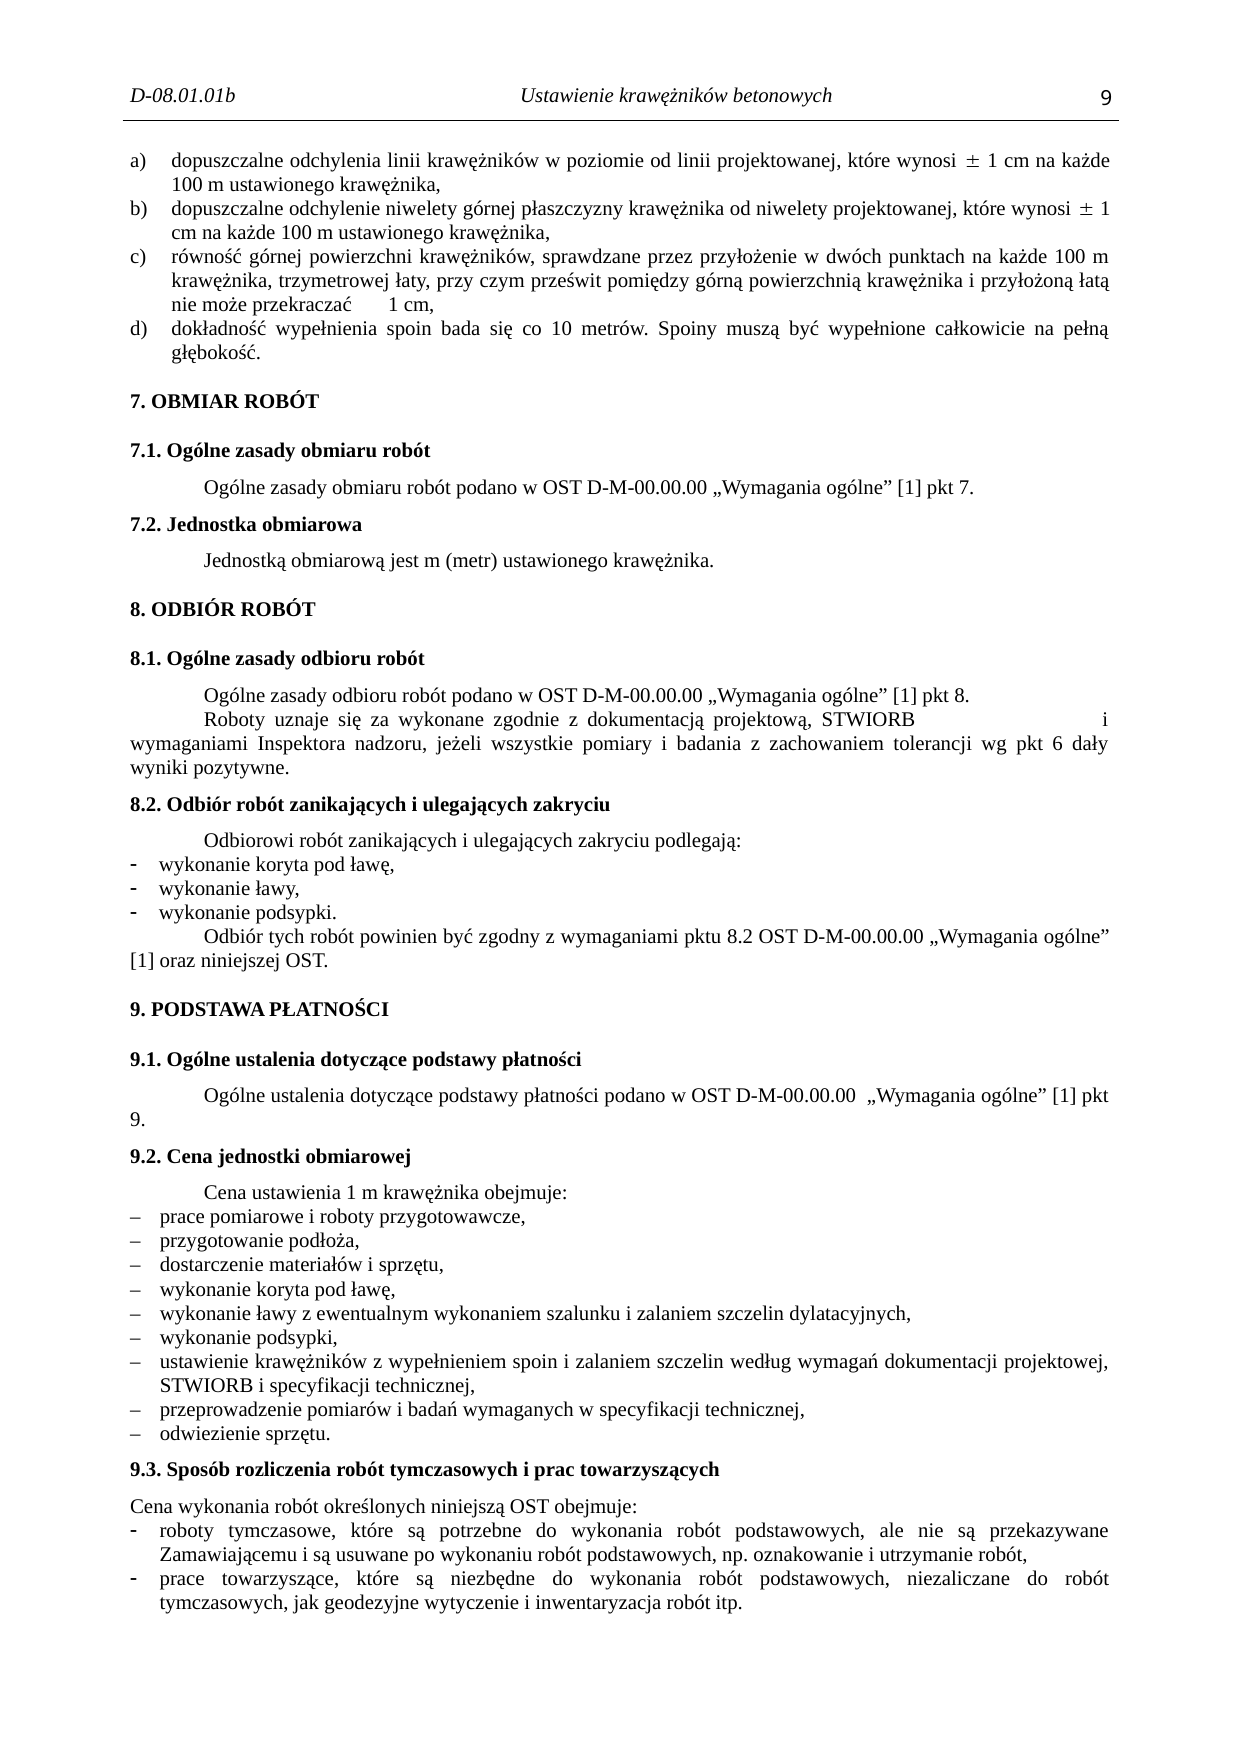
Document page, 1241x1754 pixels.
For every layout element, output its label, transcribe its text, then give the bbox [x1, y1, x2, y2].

text Cena wykonania robót określonych niniejszą OST obejmuje: [130, 1494, 1110, 1518]
list odwiezienie sprzętu. [130, 1421, 1110, 1445]
subtitle 9. PODSTAWA PŁATNOŚCI [130, 997, 1110, 1021]
subtitle 9.2. Cena jednostki obmiarowej [130, 1144, 1110, 1168]
list wykonanie podsypki, [130, 1324, 1110, 1349]
list roboty tymczasowe, które są potrzebne do wykonania robót podstawowych, ale nie są przekazywane Zamawiającemu i są usuwane po wykonaniu robót podstawowych, np. oznakowanie i utrzymanie robót, [130, 1518, 1110, 1566]
list przeprowadzenie pomiarów i badań wymaganych w specyfikacji technicznej, [130, 1397, 1110, 1421]
list prace pomiarowe i roboty przygotowawcze, [130, 1204, 1110, 1228]
subtitle 7.2. Jednostka obmiarowa [130, 511, 1110, 536]
subtitle 9.1. Ogólne ustalenia dotyczące podstawy płatności [130, 1046, 1110, 1071]
subtitle 7. OBMIAR ROBÓT [130, 389, 1110, 413]
text Odbiorowi robót zanikających i ulegających zakryciu podlegają: [130, 828, 1110, 852]
text Cena ustawienia 1 m krawężnika obejmuje: [130, 1180, 1110, 1204]
list wykonanie koryta pod ławę, [130, 1276, 1110, 1301]
text Roboty uznaje się za wykonane zgodnie z dokumentacją projektową, STWIORB i wymaganiami Inspektora nadzoru, jeżeli wszystkie pomiary i badania z zachowaniem tolerancji wg pkt 6 dały wyniki pozytywne. [130, 707, 1110, 779]
list dostarczenie materiałów i sprzętu, [130, 1252, 1110, 1276]
subtitle 8.2. Odbiór robót zanikających i ulegających zakryciu [130, 791, 1110, 816]
list dopuszczalne odchylenie niwelety górnej płaszczyzny krawężnika od niwelety projektowanej, które wynosi ± 1 cm na każde 100 m ustawionego krawężnika, [130, 196, 1110, 244]
text  wykonanie podsypki. [130, 900, 1110, 924]
text  wykonanie ławy, [130, 876, 1110, 900]
list ustawienie krawężników z wypełnieniem spoin i zalaniem szczelin według wymagań dokumentacji projektowej, STWIORB i specyfikacji technicznej, [130, 1349, 1110, 1397]
text Jednostką obmiarową jest m (metr) ustawionego krawężnika. [130, 548, 1110, 572]
text  wykonanie koryta pod ławę, [130, 852, 1110, 876]
subtitle 7.1. Ogólne zasady obmiaru robót [130, 438, 1110, 462]
subtitle 8.1. Ogólne zasady odbioru robót [130, 646, 1110, 670]
text Ogólne zasady odbioru robót podano w OST D-M-00.00.00 „Wymagania ogólne” [1] pkt 8. [130, 683, 1110, 707]
subtitle 8. ODBIÓR ROBÓT [130, 597, 1110, 621]
subtitle 9.3. Sposób rozliczenia robót tymczasowych i prac towarzyszących [130, 1457, 1110, 1481]
text Ogólne zasady obmiaru robót podano w OST D-M-00.00.00 „Wymagania ogólne” [1] pkt 7. [130, 475, 1110, 499]
text Odbiór tych robót powinien być zgodny z wymaganiami pktu 8.2 OST D-M-00.00.00 „Wymagania ogólne” [1] oraz niniejszej OST. [130, 924, 1110, 972]
text Ogólne ustalenia dotyczące podstawy płatności podano w OST D-M-00.00.00 „Wymagania ogólne” [1] pkt 9. [130, 1083, 1110, 1131]
list dopuszczalne odchylenia linii krawężników w poziomie od linii projektowanej, które wynosi ± 1 cm na każde 100 m ustawionego krawężnika, [130, 148, 1110, 196]
list przygotowanie podłoża, [130, 1228, 1110, 1252]
list prace towarzyszące, które są niezbędne do wykonania robót podstawowych, niezaliczane do robót tymczasowych, jak geodezyjne wytyczenie i inwentaryzacja robót itp. [130, 1566, 1110, 1614]
list dokładność wypełnienia spoin bada się co 10 metrów. Spoiny muszą być wypełnione całkowicie na pełną głębokość. [130, 316, 1110, 364]
list równość górnej powierzchni krawężników, sprawdzane przez przyłożenie w dwóch punktach na każde 100 m krawężnika, trzymetrowej łaty, przy czym prześwit pomiędzy górną powierzchnią krawężnika i przyłożoną łatą nie może przekraczać 1 cm, [130, 244, 1110, 316]
list wykonanie ławy z ewentualnym wykonaniem szalunku i zalaniem szczelin dylatacyjnych, [130, 1301, 1110, 1324]
